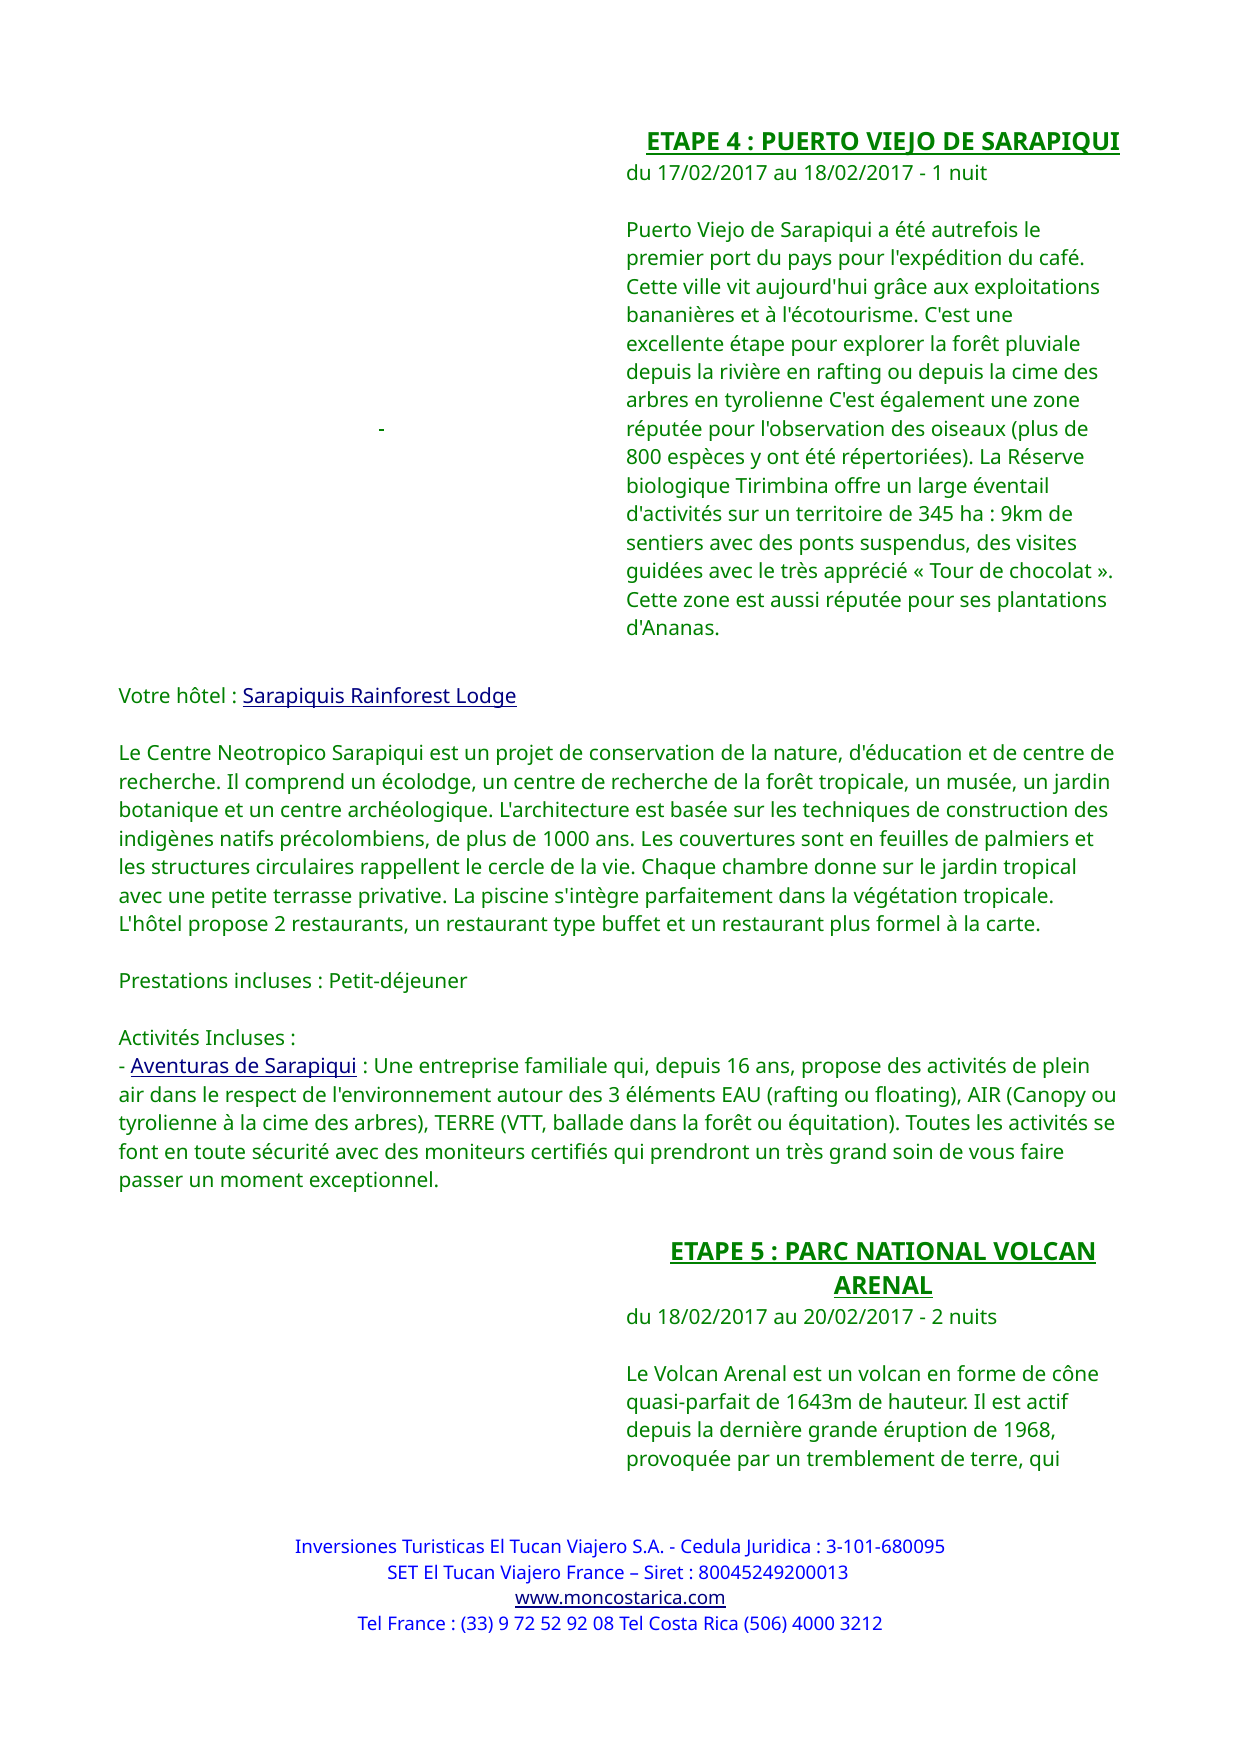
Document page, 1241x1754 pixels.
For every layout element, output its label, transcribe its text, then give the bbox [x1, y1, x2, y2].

table_header [118, 1228, 620, 1478]
text Activités Incluses : [118, 1023, 1122, 1052]
table_header ETAPE 5 : PARC NATIONAL VOLCAN ARENAL du 18/02/2017 au 20/02/2017 - 2 nuits Le Volcan Arenal est un volcan en forme de cône quasi-parfait de 1643m de hauteur. Il est actif depuis la dernière grande éruption de 1968, provoquée par un tremblement de terre, qui [620, 1228, 1122, 1478]
table_header ETAPE 4 : PUERTO VIEJO DE SARAPIQUI du 17/02/2017 au 18/02/2017 - 1 nuit Puerto Viejo de Sarapiqui a été autrefois le premier port du pays pour l'expédition du café. Cette ville vit aujourd'hui grâce aux exploitations bananières et à l'écotourisme. C'est une excellente étape pour explorer la forêt pluviale depuis la rivière en rafting ou depuis la cime des arbres en tyrolienne C'est également une zone réputée pour l'observation des oiseaux (plus de 800 espèces y ont été répertoriées). La Réserve biologique Tirimbina offre un large éventail d'activités sur un territoire de 345 ha : 9km de sentiers avec des ponts suspendus, des visites guidées avec le très apprécié « Tour de chocolat ». Cette zone est aussi réputée pour ses plantations d'Ananas. [620, 118, 1122, 647]
text Le Centre Neotropico Sarapiqui est un projet de conservation de la nature, d'éducation et de centre de recherche. Il comprend un écolodge, un centre de recherche de la forêt tropicale, un musée, un jardin botanique et un centre archéologique. L'architecture est basée sur les techniques de construction des indigènes natifs précolombiens, de plus de 1000 ans. Les couvertures sont en feuilles de palmiers et les structures circulaires rappellent le cercle de la vie. Chaque chambre donne sur le jardin tropical avec une petite terrasse privative. La piscine s'intègre parfaitement dans la végétation tropicale. L'hôtel propose 2 restaurants, un restaurant type buffet et un restaurant plus formel à la carte. [118, 738, 1122, 938]
text Prestations incluses : Petit-déjeuner [118, 966, 1122, 995]
text - Aventuras de Sarapiqui : Une entreprise familiale qui, depuis 16 ans, propose des activités de plein air dans le respect de l'environnement autour des 3 éléments EAU (rafting ou floating), AIR (Canopy ou tyrolienne à la cime des arbres), TERRE (VTT, ballade dans la forêt ou équitation). Toutes les activités se font en toute sécurité avec des moniteurs certifiés qui prendront un très grand soin de vous faire passer un moment exceptionnel. [118, 1052, 1122, 1194]
text Votre hôtel : Sarapiquis Rainforest Lodge [118, 681, 1122, 710]
table_header [118, 118, 620, 647]
